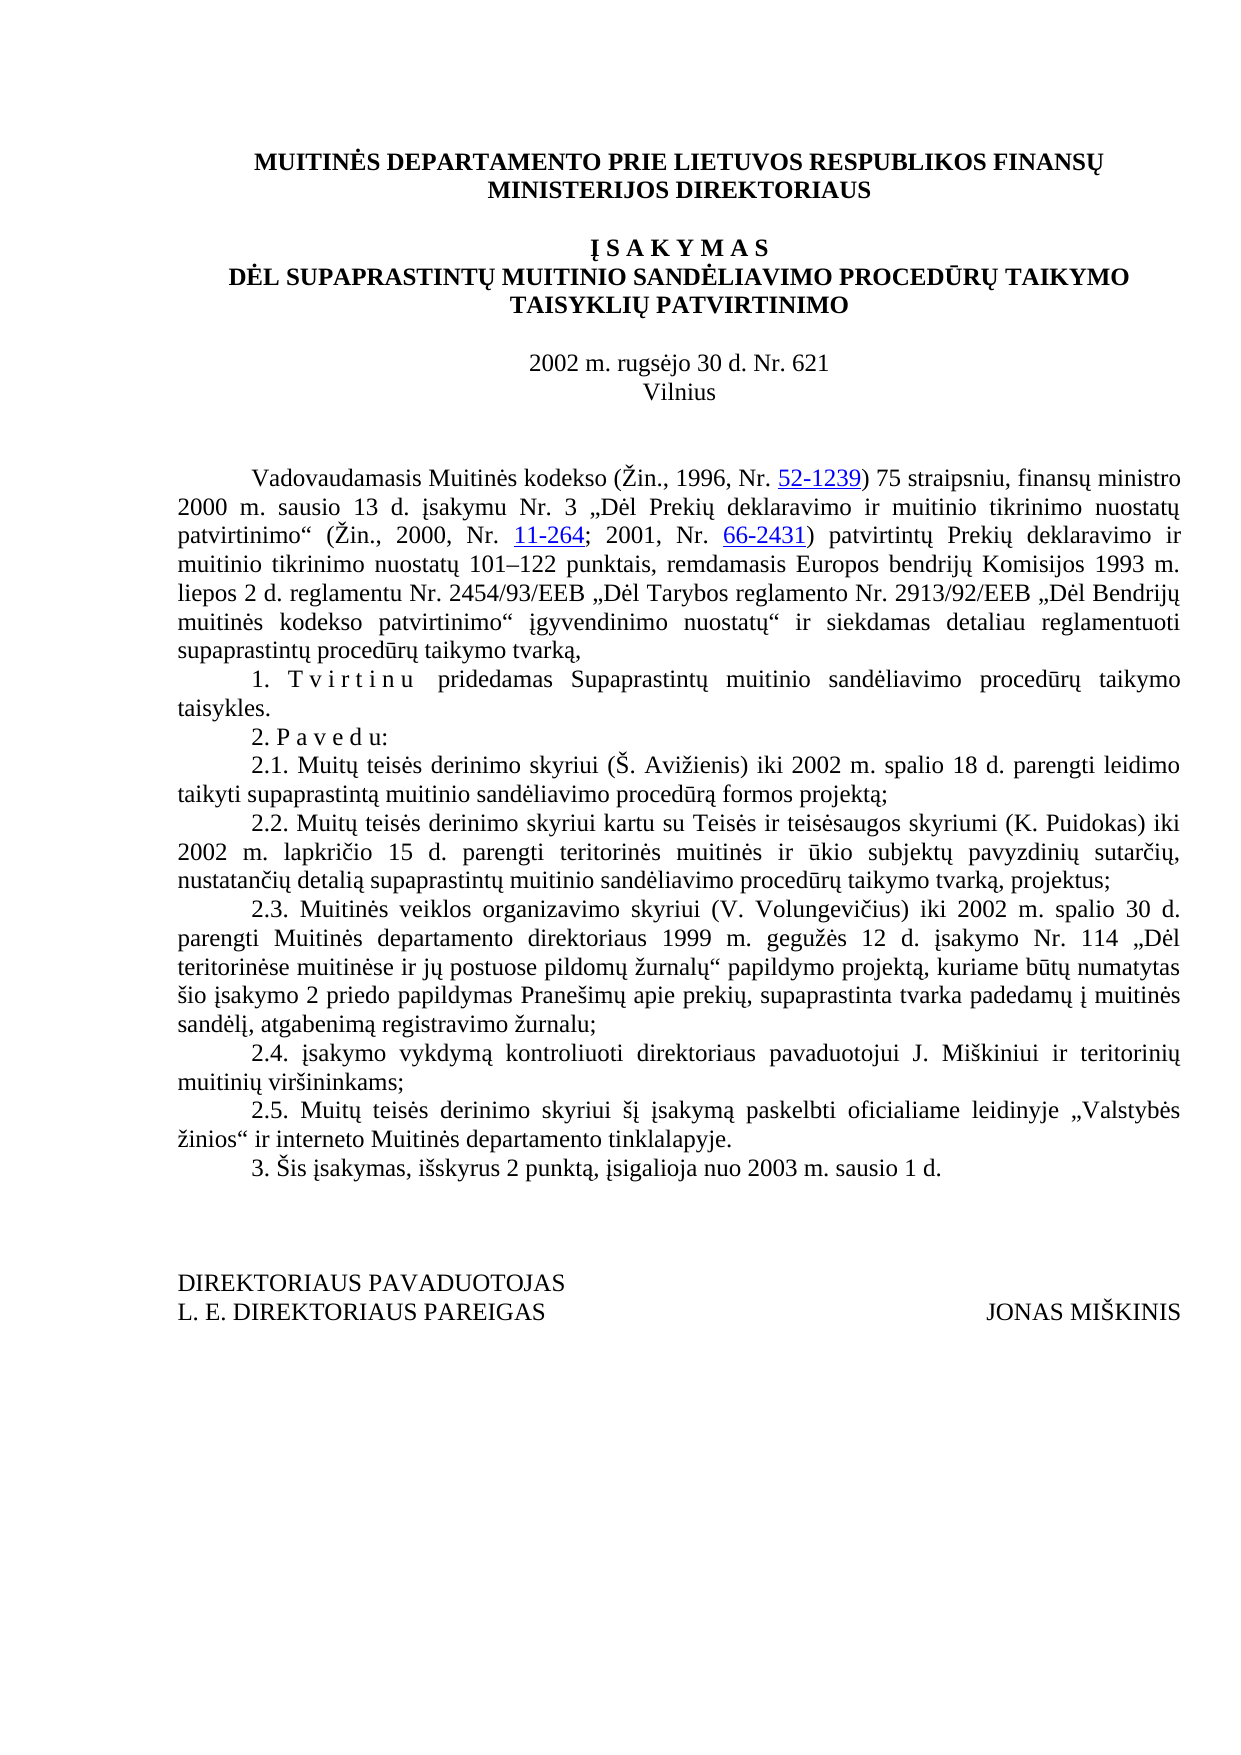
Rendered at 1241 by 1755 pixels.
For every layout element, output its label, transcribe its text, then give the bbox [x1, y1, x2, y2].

text 2.3. Muitinės veiklos organizavimo skyriui (V. Volungevičius) iki 2002 m. spalio 30 d. parengti Muitinės departamento direktoriaus 1999 m. gegužės 12 d. įsakymo Nr. 114 „Dėl teritorinėse muitinėse ir jų postuose pildomų žurnalų“ papildymo projektą, kuriame būtų numatytas šio įsakymo 2 priedo papildymas Pranešimų apie prekių, supaprastinta tvarka padedamų į muitinės sandėlį, atgabenimą registravimo žurnalu; [177, 894, 1181, 1038]
text Vadovaudamasis Muitinės kodekso (Žin., 1996, Nr. 52-1239) 75 straipsniu, finansų ministro 2000 m. sausio 13 d. įsakymu Nr. 3 „Dėl Prekių deklaravimo ir muitinio tikrinimo nuostatų patvirtinimo“ (Žin., 2000, Nr. 11-264; 2001, Nr. 66-2431) patvirtintų Prekių deklaravimo ir muitinio tikrinimo nuostatų 101–122 punktais, remdamasis Europos bendrijų Komisijos 1993 m. liepos 2 d. reglamentu Nr. 2454/93/EEB „Dėl Tarybos reglamento Nr. 2913/92/EEB „Dėl Bendrijų muitinės kodekso patvirtinimo“ įgyvendinimo nuostatų“ ir siekdamas detaliau reglamentuoti supaprastintų procedūrų taikymo tvarką, [177, 463, 1181, 664]
text 2002 m. rugsėjo 30 d. Nr. 621 [177, 348, 1181, 377]
text Vilnius [177, 377, 1181, 406]
text 1. Tvirtinu pridedamas Supaprastintų muitinio sandėliavimo procedūrų taikymo taisykles. [177, 664, 1181, 722]
text 2.5. Muitų teisės derinimo skyriui šį įsakymą paskelbti oficialiame leidinyje „Valstybės žinios“ ir interneto Muitinės departamento tinklalapyje. [177, 1096, 1181, 1153]
text DĖL SUPAPRASTINTŲ MUITINIO SANDĖLIAVIMO PROCEDŪRŲ TAIKYMO TAISYKLIŲ PATVIRTINIMO [177, 262, 1181, 319]
text 2.1. Muitų teisės derinimo skyriui (Š. Avižienis) iki 2002 m. spalio 18 d. parengti leidimo taikyti supaprastintą muitinio sandėliavimo procedūrą formos projektą; [177, 751, 1181, 808]
text L. E. DIREKTORIAUS PAREIGAS JONAS MIŠKINIS [177, 1297, 1181, 1326]
text 2.4. įsakymo vykdymą kontroliuoti direktoriaus pavaduotojui J. Miškiniui ir teritorinių muitinių viršininkams; [177, 1038, 1181, 1096]
text DIREKTORIAUS PAVADUOTOJAS [177, 1268, 1181, 1297]
text Į S A K Y M A S [177, 233, 1181, 262]
text 3. Šis įsakymas, išskyrus 2 punktą, įsigalioja nuo 2003 m. sausio 1 d. [177, 1153, 1181, 1182]
text 2. Pavedu: [177, 722, 1181, 751]
text MUITINĖS DEPARTAMENTO PRIE LIETUVOS RESPUBLIKOS FINANSŲ MINISTERIJOS DIREKTORIAUS [177, 147, 1181, 204]
text 2.2. Muitų teisės derinimo skyriui kartu su Teisės ir teisėsaugos skyriumi (K. Puidokas) iki 2002 m. lapkričio 15 d. parengti teritorinės muitinės ir ūkio subjektų pavyzdinių sutarčių, nustatančių detalią supaprastintų muitinio sandėliavimo procedūrų taikymo tvarką, projektus; [177, 808, 1181, 894]
